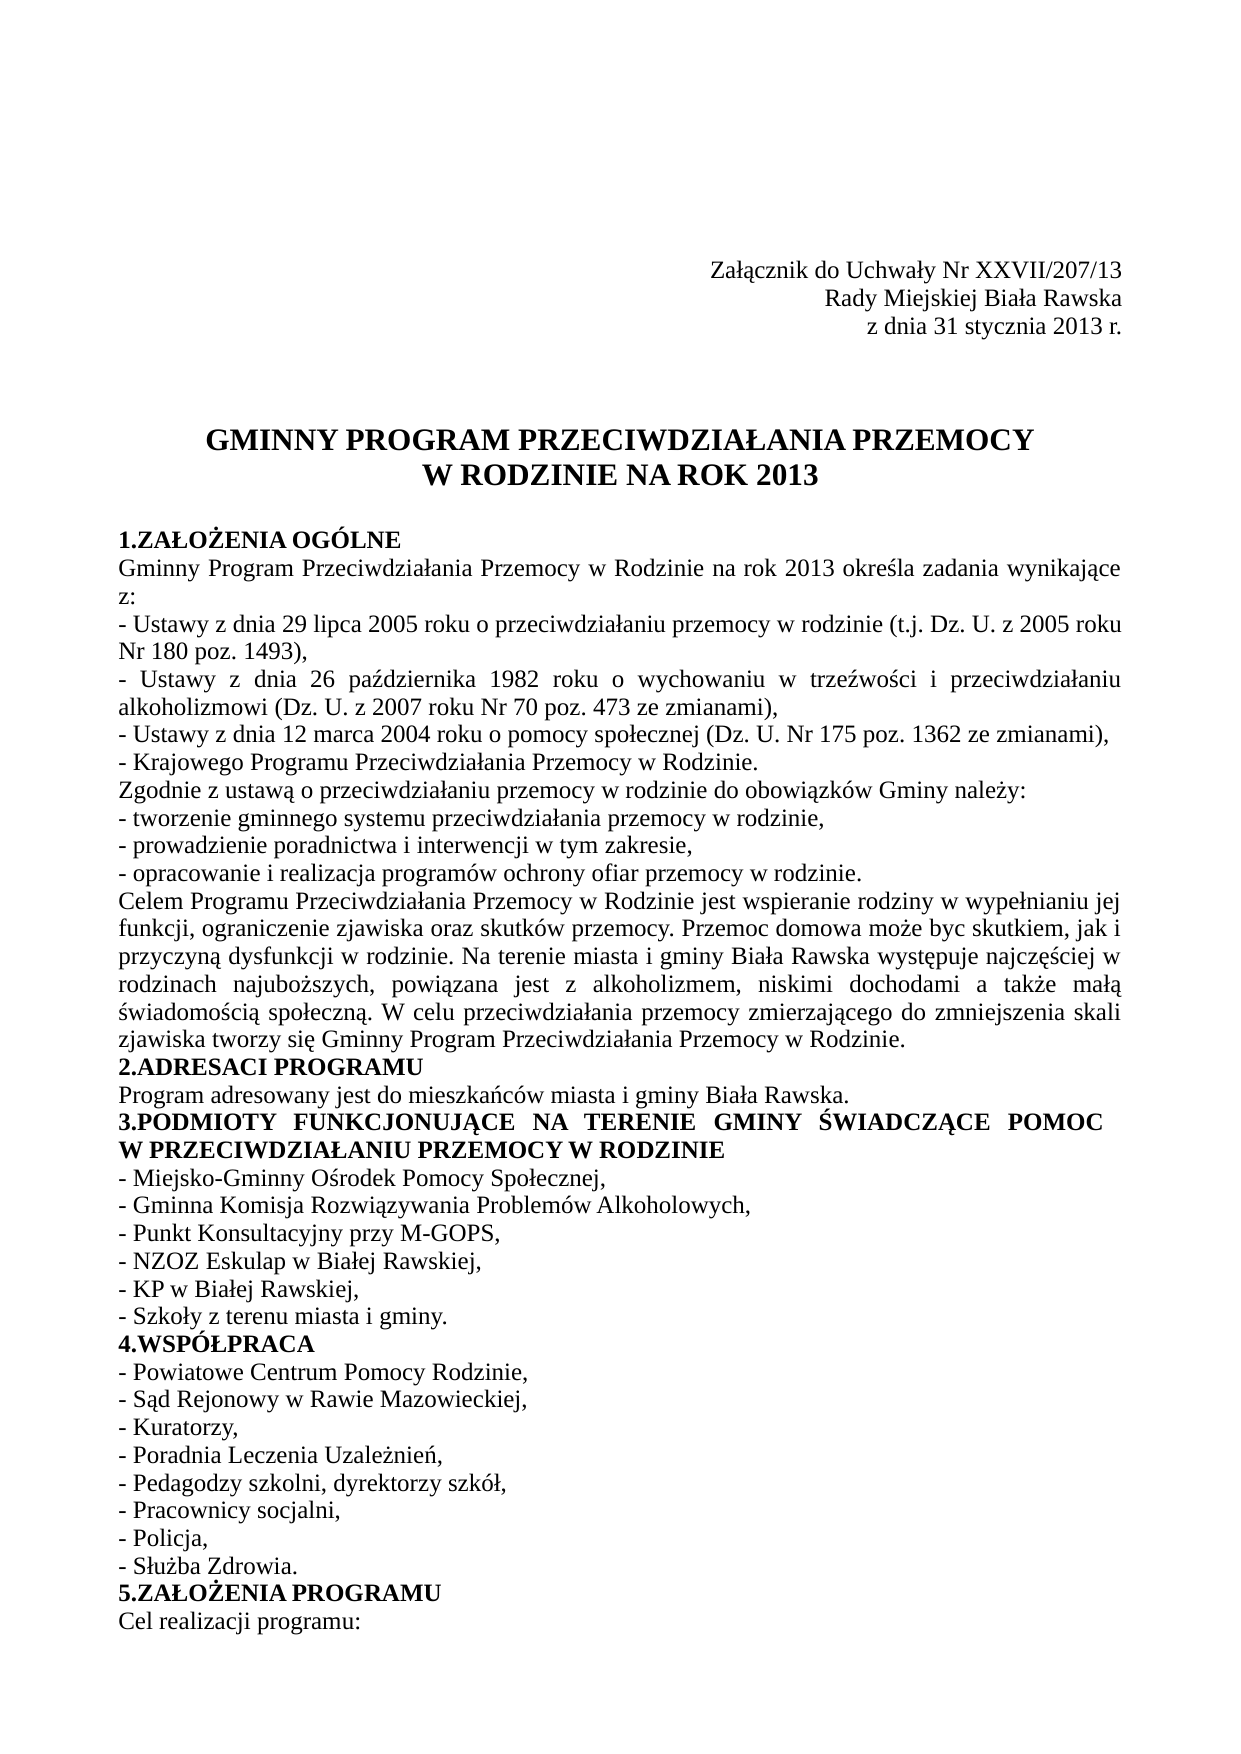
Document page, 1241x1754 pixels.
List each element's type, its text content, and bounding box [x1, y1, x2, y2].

list ZAŁOŻENIA OGÓLNE [118, 527, 1122, 554]
list ZAŁOŻENIA PROGRAMU [118, 1579, 1122, 1607]
list - Ustawy z dnia 26 października 1982 roku o wychowaniu w trzeźwości i przeciwdziałaniu alkoholizmowi (Dz. U. z 2007 roku Nr 70 poz. 473 ze zmianami), [118, 665, 1122, 721]
text GMINNY PROGRAM PRZECIWDZIAŁANIA PRZEMOCY W RODZINIE NA ROK 2013 [118, 423, 1122, 492]
list - Gminna Komisja Rozwiązywania Problemów Alkoholowych, [118, 1192, 1122, 1219]
list WSPÓŁPRACA [118, 1330, 1122, 1358]
list - KP w Białej Rawskiej, [118, 1275, 1122, 1302]
list - Poradnia Leczenia Uzależnień, [118, 1441, 1122, 1469]
list - Pedagodzy szkolni, dyrektorzy szkół, [118, 1469, 1122, 1496]
list Zgodnie z ustawą o przeciwdziałaniu przemocy w rodzinie do obowiązków Gminy należy: [118, 776, 1122, 804]
list - Miejsko-Gminny Ośrodek Pomocy Społecznej, [118, 1164, 1122, 1192]
list - Szkoły z terenu miasta i gminy. [118, 1302, 1122, 1330]
list - Ustawy z dnia 12 marca 2004 roku o pomocy społecznej (Dz. U. Nr 175 poz. 1362 ze zmianami), [118, 721, 1122, 748]
list PODMIOTY FUNKCJONUJĄCE NA TERENIE GMINY ŚWIADCZĄCE POMOC W PRZECIWDZIAŁANIU PRZEMOCY W RODZINIE [118, 1108, 1122, 1164]
text Rady Miejskiej Biała Rawska [118, 284, 1122, 312]
list - tworzenie gminnego systemu przeciwdziałania przemocy w rodzinie, [118, 804, 1122, 831]
list Program adresowany jest do mieszkańców miasta i gminy Biała Rawska. [118, 1081, 1122, 1108]
list Cel realizacji programu: [118, 1607, 1122, 1635]
list - Służba Zdrowia. [118, 1552, 1122, 1579]
list - Punkt Konsultacyjny przy M-GOPS, [118, 1219, 1122, 1247]
list Celem Programu Przeciwdziałania Przemocy w Rodzinie jest wspieranie rodziny w wypełnianiu jej funkcji, ograniczenie zjawiska oraz skutków przemocy. Przemoc domowa może byc skutkiem, jak i przyczyną dysfunkcji w rodzinie. Na terenie miasta i gminy Biała Rawska występuje najczęściej w rodzinach najuboższych, powiązana jest z alkoholizmem, niskimi dochodami a także małą świadomością społeczną. W celu przeciwdziałania przemocy zmierzającego do zmniejszenia skali zjawiska tworzy się Gminny Program Przeciwdziałania Przemocy w Rodzinie. [118, 887, 1122, 1053]
list - Kuratorzy, [118, 1413, 1122, 1441]
list - opracowanie i realizacja programów ochrony ofiar przemocy w rodzinie. [118, 859, 1122, 887]
list Gminny Program Przeciwdziałania Przemocy w Rodzinie na rok 2013 określa zadania wynikające z: [118, 554, 1122, 610]
list - Krajowego Programu Przeciwdziałania Przemocy w Rodzinie. [118, 748, 1122, 776]
text Załącznik do Uchwały Nr XXVII/207/13 [118, 257, 1122, 284]
list - prowadzienie poradnictwa i interwencji w tym zakresie, [118, 831, 1122, 859]
list - Pracownicy socjalni, [118, 1496, 1122, 1524]
list ADRESACI PROGRAMU [118, 1053, 1122, 1081]
list - NZOZ Eskulap w Białej Rawskiej, [118, 1247, 1122, 1275]
list - Powiatowe Centrum Pomocy Rodzinie, [118, 1358, 1122, 1386]
list - Policja, [118, 1524, 1122, 1552]
text z dnia 31 stycznia 2013 r. [118, 312, 1122, 340]
list - Ustawy z dnia 29 lipca 2005 roku o przeciwdziałaniu przemocy w rodzinie (t.j. Dz. U. z 2005 roku Nr 180 poz. 1493), [118, 610, 1122, 665]
list - Sąd Rejonowy w Rawie Mazowieckiej, [118, 1386, 1122, 1413]
